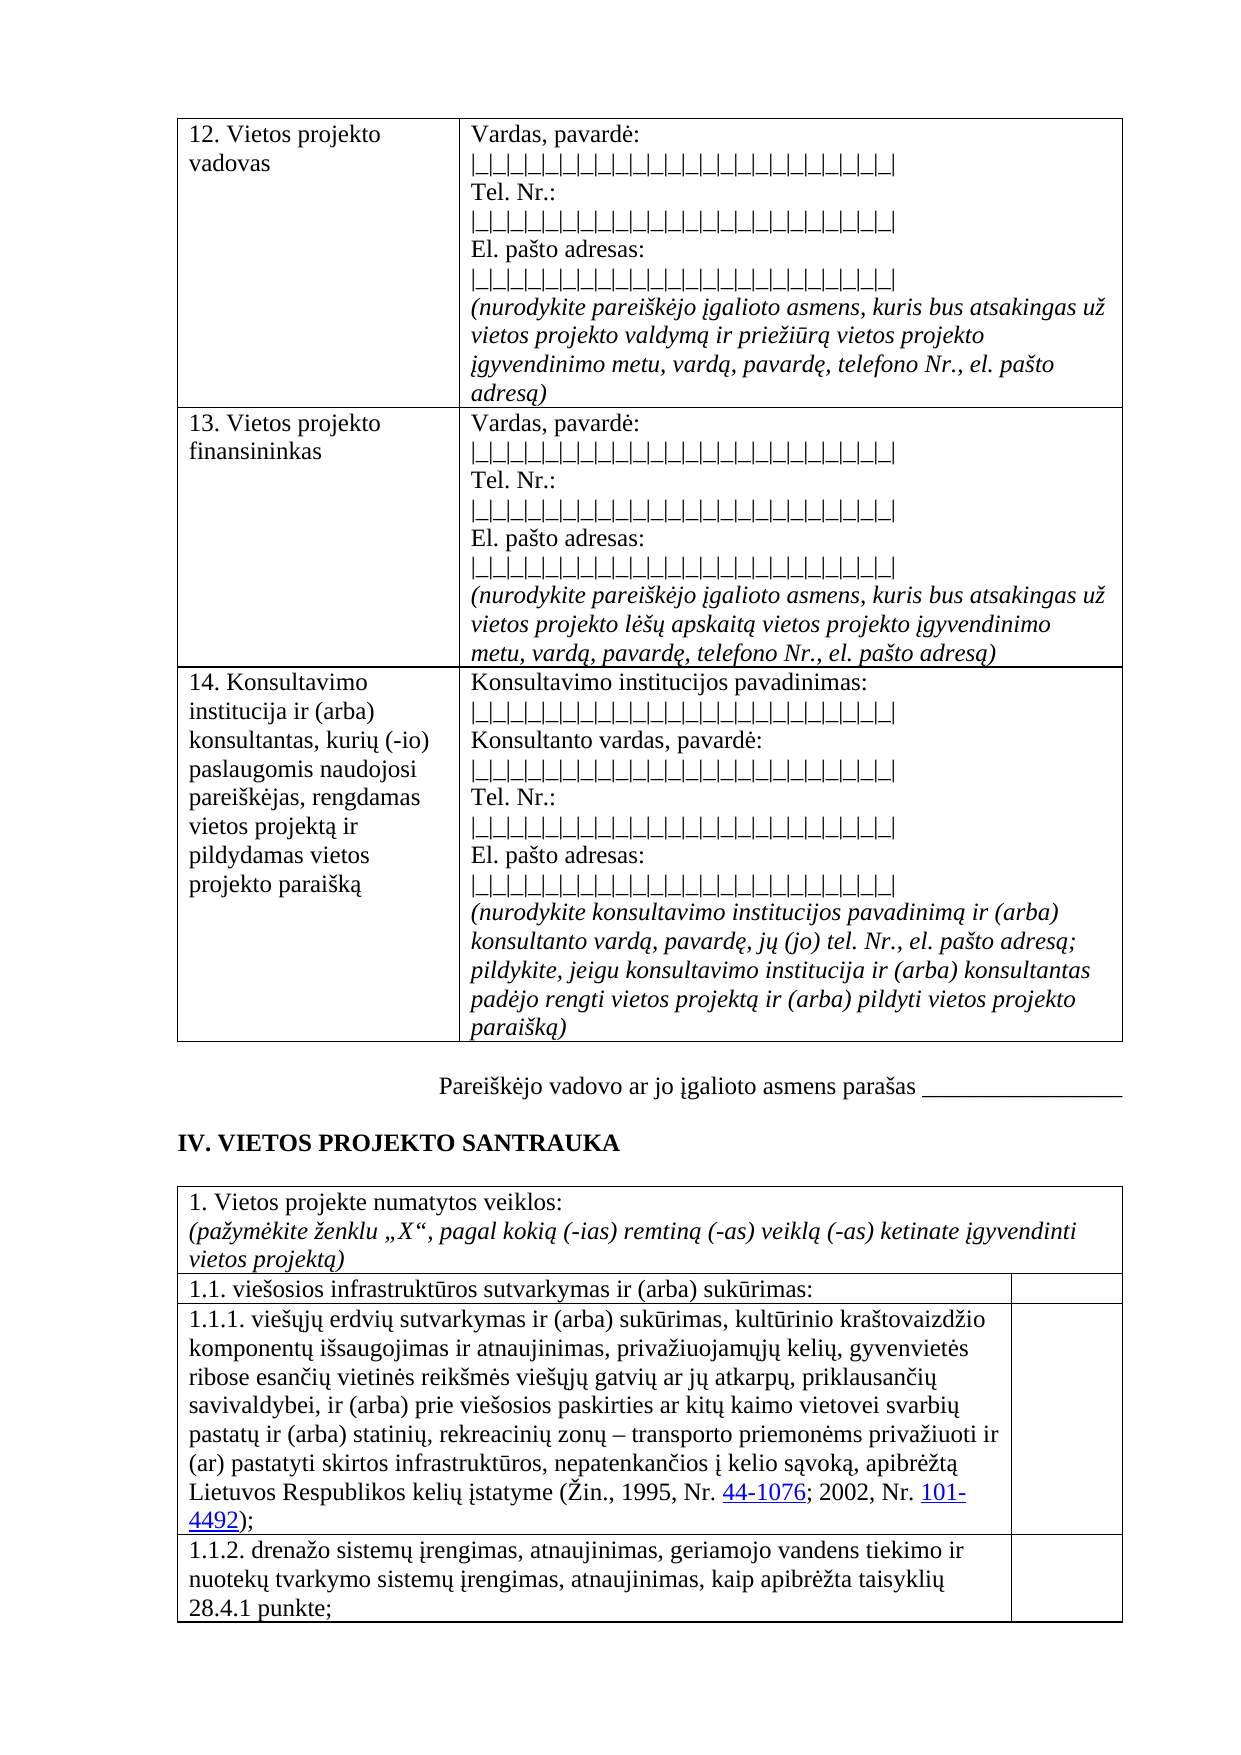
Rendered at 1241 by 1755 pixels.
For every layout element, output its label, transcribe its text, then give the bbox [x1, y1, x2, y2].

table_cell 1.1.2. drenažo sistemų įrengimas, atnaujinimas, geriamojo vandens tiekimo ir nuotekų tvarkymo sistemų įrengimas, atnaujinimas, kaip apibrėžta taisyklių 28.4.1 punkte; [178, 1535, 1011, 1621]
table_cell [1012, 1304, 1122, 1534]
table_cell 12. Vietos projekto vadovas [178, 119, 459, 407]
table_cell [1012, 1274, 1122, 1303]
table_cell 1.1.1. viešųjų erdvių sutvarkymas ir (arba) sukūrimas, kultūrinio kraštovaizdžio komponentų išsaugojimas ir atnaujinimas, privažiuojamųjų kelių, gyvenvietės ribose esančių vietinės reikšmės viešųjų gatvių ar jų atkarpų, priklausančių savivaldybei, ir (arba) prie viešosios paskirties ar kitų kaimo vietovei svarbių pastatų ir (arba) statinių, rekreacinių zonų – transporto priemonėms privažiuoti ir (ar) pastatyti skirtos infrastruktūros, nepatenkančios į kelio sąvoką, apibrėžtą Lietuvos Respublikos kelių įstatyme (Žin., 1995, Nr. 44-1076; 2002, Nr. 101-4492); [178, 1304, 1011, 1534]
table_cell Konsultavimo institucijos pavadinimas: |_|_|_|_|_|_|_|_|_|_|_|_|_|_|_|_|_|_|_|_|_|_|_|_| Konsultanto vardas, pavardė: |_|_|_|_|_|_|_|_|_|_|_|_|_|_|_|_|_|_|_|_|_|_|_|_| Tel. Nr.: |_|_|_|_|_|_|_|_|_|_|_|_|_|_|_|_|_|_|_|_|_|_|_|_| El. pašto adresas: |_|_|_|_|_|_|_|_|_|_|_|_|_|_|_|_|_|_|_|_|_|_|_|_| (nurodykite konsultavimo institucijos pavadinimą ir (arba) konsultanto vardą, pavardę, jų (jo) tel. Nr., el. pašto adresą; pildykite, jeigu konsultavimo institucija ir (arba) konsultantas padėjo rengti vietos projektą ir (arba) pildyti vietos projekto paraišką) [460, 668, 1122, 1041]
table_cell Vardas, pavardė: |_|_|_|_|_|_|_|_|_|_|_|_|_|_|_|_|_|_|_|_|_|_|_|_| Tel. Nr.: |_|_|_|_|_|_|_|_|_|_|_|_|_|_|_|_|_|_|_|_|_|_|_|_| El. pašto adresas: |_|_|_|_|_|_|_|_|_|_|_|_|_|_|_|_|_|_|_|_|_|_|_|_| (nurodykite pareiškėjo įgalioto asmens, kuris bus atsakingas už vietos projekto valdymą ir priežiūrą vietos projekto įgyvendinimo metu, vardą, pavardę, telefono Nr., el. pašto adresą) [460, 119, 1122, 407]
text IV. VIETOS PROJEKTO SANTRAUKA [177, 1128, 1122, 1157]
table_cell 13. Vietos projekto finansininkas [178, 408, 459, 666]
table_cell Vardas, pavardė: |_|_|_|_|_|_|_|_|_|_|_|_|_|_|_|_|_|_|_|_|_|_|_|_| Tel. Nr.: |_|_|_|_|_|_|_|_|_|_|_|_|_|_|_|_|_|_|_|_|_|_|_|_| El. pašto adresas: |_|_|_|_|_|_|_|_|_|_|_|_|_|_|_|_|_|_|_|_|_|_|_|_| (nurodykite pareiškėjo įgalioto asmens, kuris bus atsakingas už vietos projekto lėšų apskaitą vietos projekto įgyvendinimo metu, vardą, pavardę, telefono Nr., el. pašto adresą) [460, 408, 1122, 666]
table_cell 1.1. viešosios infrastruktūros sutvarkymas ir (arba) sukūrimas: [178, 1274, 1011, 1303]
table_header 1. Vietos projekte numatytos veiklos: (pažymėkite ženklu „X“, pagal kokią (-ias) remtiną (-as) veiklą (-as) ketinate įgyvendinti vietos projektą) [178, 1187, 1122, 1273]
table_cell 14. Konsultavimo institucija ir (arba) konsultantas, kurių (-io) paslaugomis naudojosi pareiškėjas, rengdamas vietos projektą ir pildydamas vietos projekto paraišką [178, 668, 459, 1041]
text Pareiškėjo vadovo ar jo įgalioto asmens parašas ________________ [177, 1071, 1122, 1100]
table_cell [1012, 1535, 1122, 1621]
